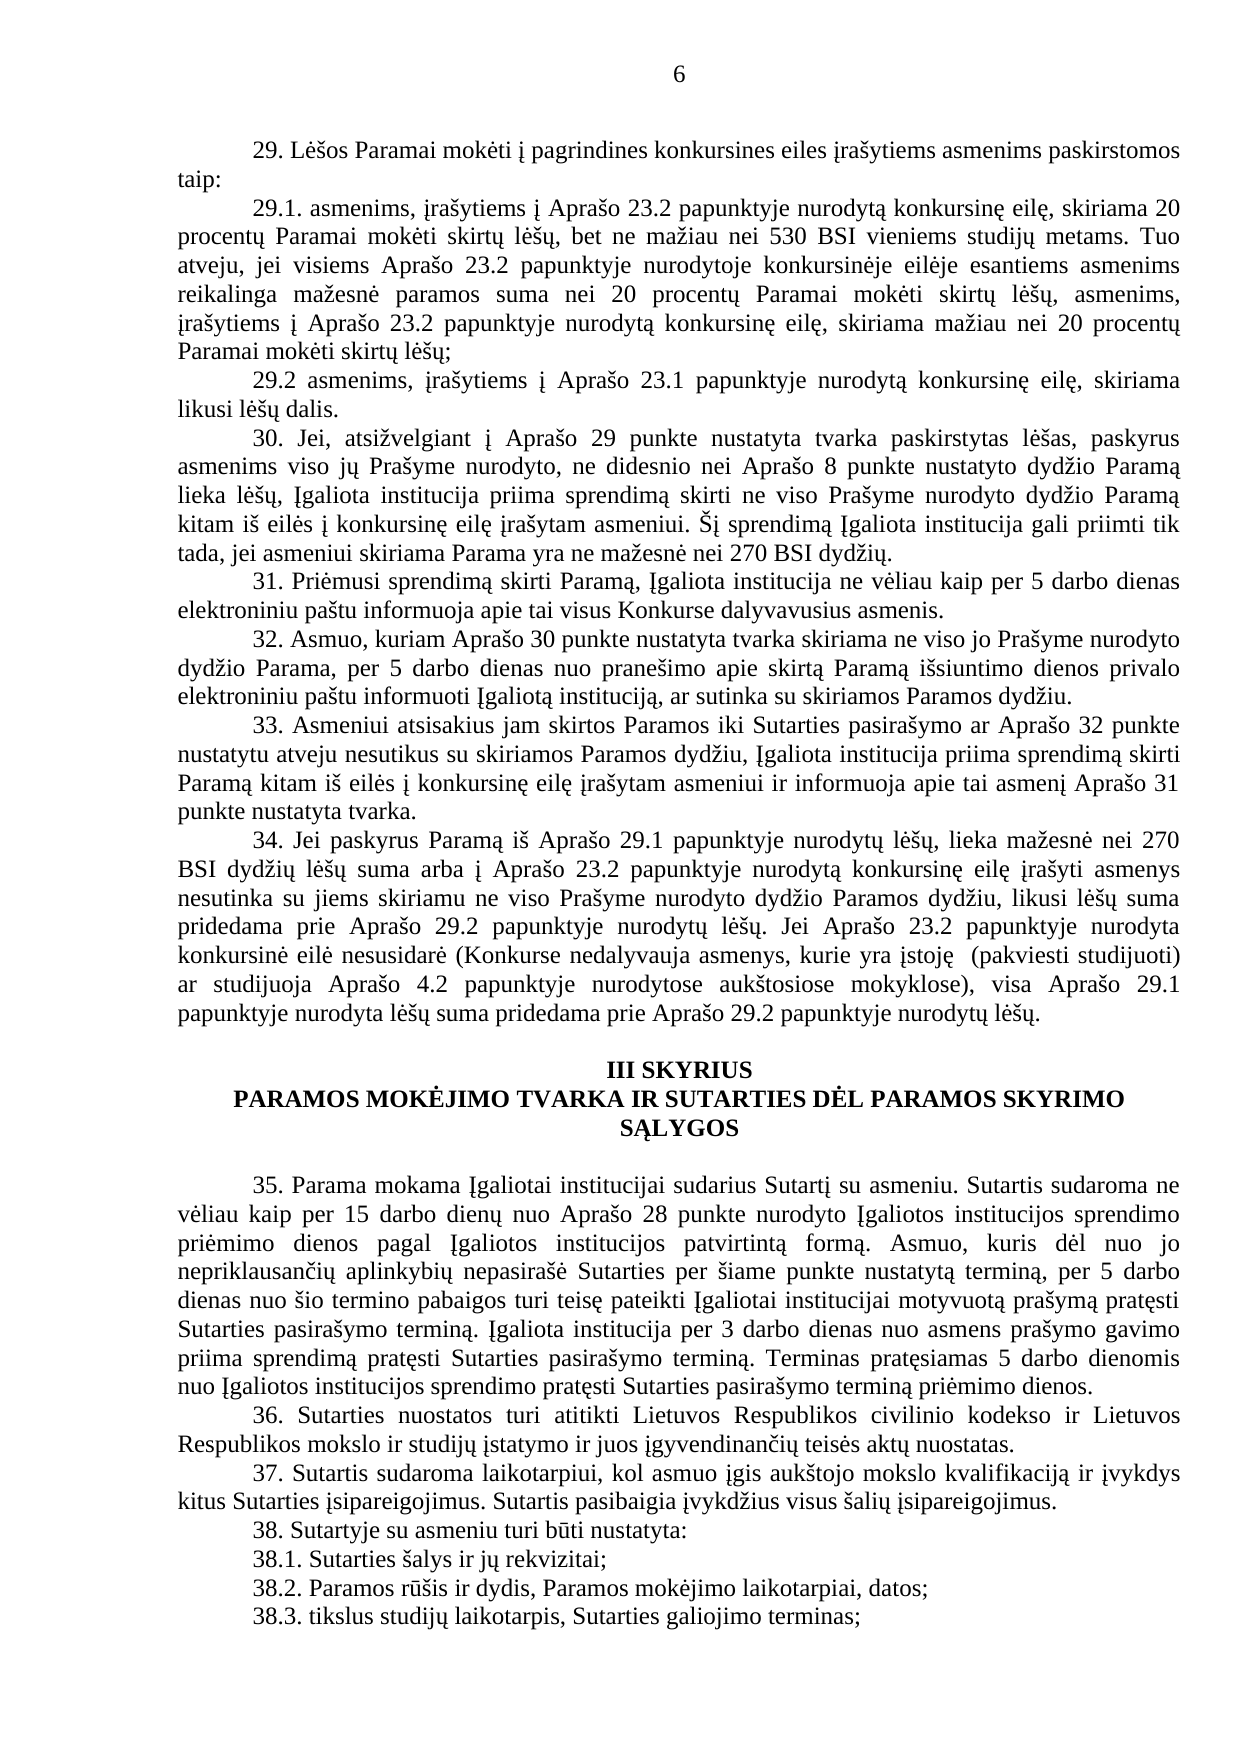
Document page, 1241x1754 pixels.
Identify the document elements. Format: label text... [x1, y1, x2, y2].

text 32. Asmuo, kuriam Aprašo 30 punkte nustatyta tvarka skiriama ne viso jo Prašyme nurodyto dydžio Parama, per 5 darbo dienas nuo pranešimo apie skirtą Paramą išsiuntimo dienos privalo elektroniniu paštu informuoti Įgaliotą instituciją, ar sutinka su skiriamos Paramos dydžiu. [177, 624, 1181, 710]
text 30. Jei, atsižvelgiant į Aprašo 29 punkte nustatyta tvarka paskirstytas lėšas, paskyrus asmenims viso jų Prašyme nurodyto, ne didesnio nei Aprašo 8 punkte nustatyto dydžio Paramą lieka lėšų, Įgaliota institucija priima sprendimą skirti ne viso Prašyme nurodyto dydžio Paramą kitam iš eilės į konkursinę eilę įrašytam asmeniui. Šį sprendimą Įgaliota institucija gali priimti tik tada, jei asmeniui skiriama Parama yra ne mažesnė nei 270 BSI dydžių. [177, 423, 1181, 566]
text 29.1. asmenims, įrašytiems į Aprašo 23.2 papunktyje nurodytą konkursinę eilę, skiriama 20 procentų Paramai mokėti skirtų lėšų, bet ne mažiau nei 530 BSI vieniems studijų metams. Tuo atveju, jei visiems Aprašo 23.2 papunktyje nurodytoje konkursinėje eilėje esantiems asmenims reikalinga mažesnė paramos suma nei 20 procentų Paramai mokėti skirtų lėšų, asmenims, įrašytiems į Aprašo 23.2 papunktyje nurodytą konkursinę eilę, skiriama mažiau nei 20 procentų Paramai mokėti skirtų lėšų; [177, 193, 1181, 365]
text 29.2 asmenims, įrašytiems į Aprašo 23.1 papunktyje nurodytą konkursinę eilę, skiriama likusi lėšų dalis. [177, 365, 1181, 423]
text 31. Priėmusi sprendimą skirti Paramą, Įgaliota institucija ne vėliau kaip per 5 darbo dienas elektroniniu paštu informuoja apie tai visus Konkurse dalyvavusius asmenis. [177, 566, 1181, 624]
text 38.3. tikslus studijų laikotarpis, Sutarties galiojimo terminas; [177, 1601, 1181, 1630]
text 38.2. Paramos rūšis ir dydis, Paramos mokėjimo laikotarpiai, datos; [177, 1573, 1181, 1601]
text PARAMOS MOKĖJIMO TVARKA IR SUTARTIES DĖL PARAMOS SKYRIMO SĄLYGOS [177, 1084, 1181, 1141]
text 29. Lėšos Paramai mokėti į pagrindines konkursines eiles įrašytiems asmenims paskirstomos taip: [177, 135, 1181, 193]
text 37. Sutartis sudaroma laikotarpiui, kol asmuo įgis aukštojo mokslo kvalifikaciją ir įvykdys kitus Sutarties įsipareigojimus. Sutartis pasibaigia įvykdžius visus šalių įsipareigojimus. [177, 1458, 1181, 1515]
text 38. Sutartyje su asmeniu turi būti nustatyta: [177, 1515, 1181, 1544]
text 33. Asmeniui atsisakius jam skirtos Paramos iki Sutarties pasirašymo ar Aprašo 32 punkte nustatytu atveju nesutikus su skiriamos Paramos dydžiu, Įgaliota institucija priima sprendimą skirti Paramą kitam iš eilės į konkursinę eilę įrašytam asmeniui ir informuoja apie tai asmenį Aprašo 31 punkte nustatyta tvarka. [177, 710, 1181, 825]
text 35. Parama mokama Įgaliotai institucijai sudarius Sutartį su asmeniu. Sutartis sudaroma ne vėliau kaip per 15 darbo dienų nuo Aprašo 28 punkte nurodyto Įgaliotos institucijos sprendimo priėmimo dienos pagal Įgaliotos institucijos patvirtintą formą. Asmuo, kuris dėl nuo jo nepriklausančių aplinkybių nepasirašė Sutarties per šiame punkte nustatytą terminą, per 5 darbo dienas nuo šio termino pabaigos turi teisę pateikti Įgaliotai institucijai motyvuotą prašymą pratęsti Sutarties pasirašymo terminą. Įgaliota institucija per 3 darbo dienas nuo asmens prašymo gavimo priima sprendimą pratęsti Sutarties pasirašymo terminą. Terminas pratęsiamas 5 darbo dienomis nuo Įgaliotos institucijos sprendimo pratęsti Sutarties pasirašymo terminą priėmimo dienos. [177, 1170, 1181, 1400]
text 38.1. Sutarties šalys ir jų rekvizitai; [177, 1544, 1181, 1573]
text 34. Jei paskyrus Paramą iš Aprašo 29.1 papunktyje nurodytų lėšų, lieka mažesnė nei 270 BSI dydžių lėšų suma arba į Aprašo 23.2 papunktyje nurodytą konkursinę eilę įrašyti asmenys nesutinka su jiems skiriamu ne viso Prašyme nurodyto dydžio Paramos dydžiu, likusi lėšų suma pridedama prie Aprašo 29.2 papunktyje nurodytų lėšų. Jei Aprašo 23.2 papunktyje nurodyta konkursinė eilė nesusidarė (Konkurse nedalyvauja asmenys, kurie yra įstoję (pakviesti studijuoti) ar studijuoja Aprašo 4.2 papunktyje nurodytose aukštosiose mokyklose), visa Aprašo 29.1 papunktyje nurodyta lėšų suma pridedama prie Aprašo 29.2 papunktyje nurodytų lėšų. [177, 825, 1181, 1026]
text 36. Sutarties nuostatos turi atitikti Lietuvos Respublikos civilinio kodekso ir Lietuvos Respublikos mokslo ir studijų įstatymo ir juos įgyvendinančių teisės aktų nuostatas. [177, 1400, 1181, 1458]
text III SKYRIUS [177, 1055, 1181, 1084]
